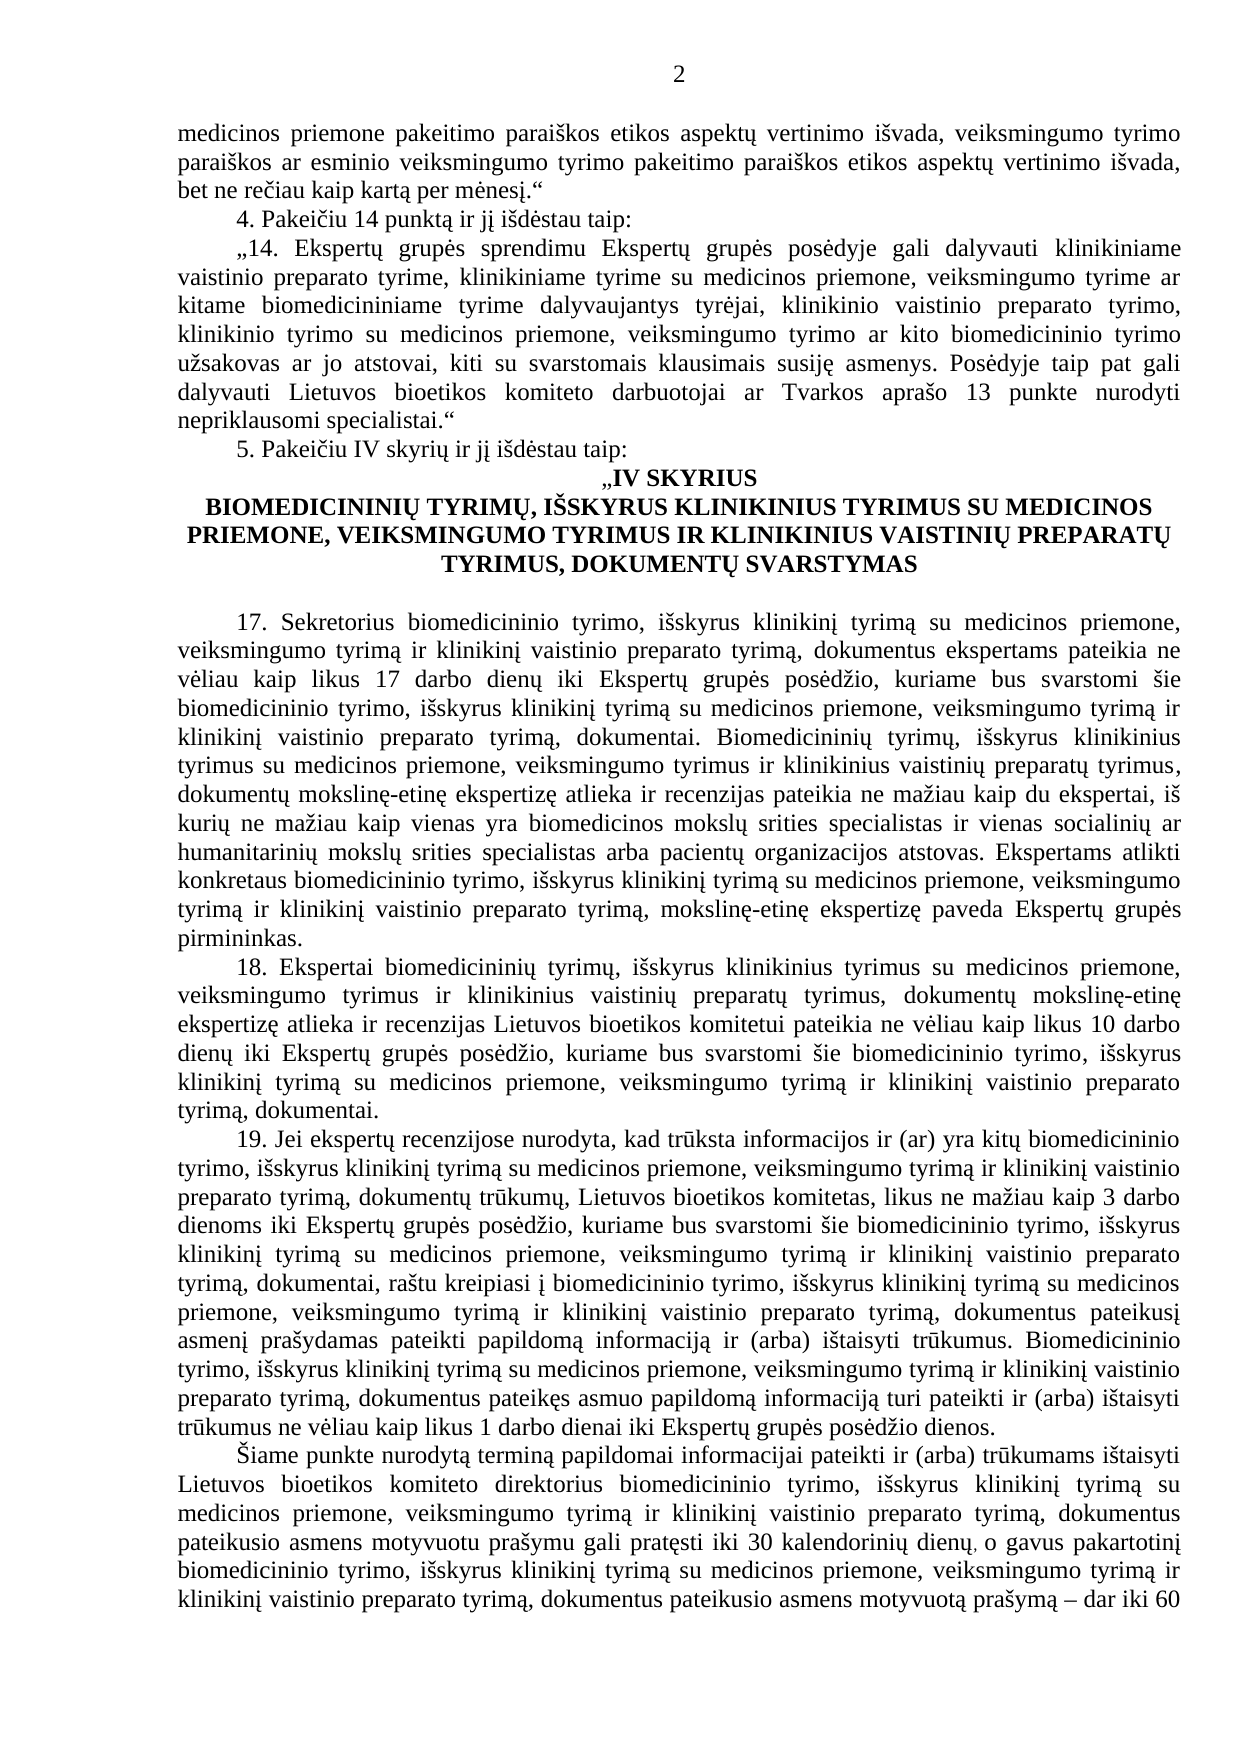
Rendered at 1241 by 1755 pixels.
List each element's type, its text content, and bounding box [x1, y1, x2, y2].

text BIOMEDICININIŲ TYRIMŲ, IŠSKYRUS KLINIKINIUS TYRIMUS SU MEDICINOS PRIEMONE, VEIKSMINGUMO TYRIMUS ir KLINIKINIus VAISTINIų PREPARATų TYRIMus, DOKUMENTŲ SVARSTYMAS [177, 492, 1181, 578]
text „14. Ekspertų grupės sprendimu Ekspertų grupės posėdyje gali dalyvauti klinikiniame vaistinio preparato tyrime, klinikiniame tyrime su medicinos priemone, veiksmingumo tyrime ar kitame biomedicininiame tyrime dalyvaujantys tyrėjai, klinikinio vaistinio preparato tyrimo, klinikinio tyrimo su medicinos priemone, veiksmingumo tyrimo ar kito biomedicininio tyrimo užsakovas ar jo atstovai, kiti su svarstomais klausimais susiję asmenys. Posėdyje taip pat gali dalyvauti Lietuvos bioetikos komiteto darbuotojai ar Tvarkos aprašo 13 punkte nurodyti nepriklausomi specialistai.“ [177, 233, 1181, 434]
text 19. Jei ekspertų recenzijose nurodyta, kad trūksta informacijos ir (ar) yra kitų biomedicininio tyrimo, išskyrus klinikinį tyrimą su medicinos priemone, veiksmingumo tyrimą ir klinikinį vaistinio preparato tyrimą, dokumentų trūkumų, Lietuvos bioetikos komitetas, likus ne mažiau kaip 3 darbo dienoms iki Ekspertų grupės posėdžio, kuriame bus svarstomi šie biomedicininio tyrimo, išskyrus klinikinį tyrimą su medicinos priemone, veiksmingumo tyrimą ir klinikinį vaistinio preparato tyrimą, dokumentai, raštu kreipiasi į biomedicininio tyrimo, išskyrus klinikinį tyrimą su medicinos priemone, veiksmingumo tyrimą ir klinikinį vaistinio preparato tyrimą, dokumentus pateikusį asmenį prašydamas pateikti papildomą informaciją ir (arba) ištaisyti trūkumus. Biomedicininio tyrimo, išskyrus klinikinį tyrimą su medicinos priemone, veiksmingumo tyrimą ir klinikinį vaistinio preparato tyrimą, dokumentus pateikęs asmuo papildomą informaciją turi pateikti ir (arba) ištaisyti trūkumus ne vėliau kaip likus 1 darbo dienai iki Ekspertų grupės posėdžio dienos. [177, 1124, 1181, 1441]
text 18. Ekspertai biomedicininių tyrimų, išskyrus klinikinius tyrimus su medicinos priemone, veiksmingumo tyrimus ir klinikinius vaistinių preparatų tyrimus, dokumentų mokslinę-etinę ekspertizę atlieka ir recenzijas Lietuvos bioetikos komitetui pateikia ne vėliau kaip likus 10 darbo dienų iki Ekspertų grupės posėdžio, kuriame bus svarstomi šie biomedicininio tyrimo, išskyrus klinikinį tyrimą su medicinos priemone, veiksmingumo tyrimą ir klinikinį vaistinio preparato tyrimą, dokumentai. [177, 952, 1181, 1124]
text medicinos priemone pakeitimo paraiškos etikos aspektų vertinimo išvada, veiksmingumo tyrimo paraiškos ar esminio veiksmingumo tyrimo pakeitimo paraiškos etikos aspektų vertinimo išvada, bet ne rečiau kaip kartą per mėnesį.“ [177, 118, 1181, 204]
text 5. Pakeičiu IV skyrių ir jį išdėstau taip: [177, 434, 1181, 463]
text 4. Pakeičiu 14 punktą ir jį išdėstau taip: [177, 204, 1181, 233]
text Šiame punkte nurodytą terminą papildomai informacijai pateikti ir (arba) trūkumams ištaisyti Lietuvos bioetikos komiteto direktorius biomedicininio tyrimo, išskyrus klinikinį tyrimą su medicinos priemone, veiksmingumo tyrimą ir klinikinį vaistinio preparato tyrimą, dokumentus pateikusio asmens motyvuotu prašymu gali pratęsti iki 30 kalendorinių dienų, o gavus pakartotinį biomedicininio tyrimo, išskyrus klinikinį tyrimą su medicinos priemone, veiksmingumo tyrimą ir klinikinį vaistinio preparato tyrimą, dokumentus pateikusio asmens motyvuotą prašymą – dar iki 60 [177, 1441, 1181, 1613]
text „IV SKYRIUS [177, 463, 1181, 492]
text 17. Sekretorius biomedicininio tyrimo, išskyrus klinikinį tyrimą su medicinos priemone, veiksmingumo tyrimą ir klinikinį vaistinio preparato tyrimą, dokumentus ekspertams pateikia ne vėliau kaip likus 17 darbo dienų iki Ekspertų grupės posėdžio, kuriame bus svarstomi šie biomedicininio tyrimo, išskyrus klinikinį tyrimą su medicinos priemone, veiksmingumo tyrimą ir klinikinį vaistinio preparato tyrimą, dokumentai. Biomedicininių tyrimų, išskyrus klinikinius tyrimus su medicinos priemone, veiksmingumo tyrimus ir klinikinius vaistinių preparatų tyrimus, dokumentų mokslinę-etinę ekspertizę atlieka ir recenzijas pateikia ne mažiau kaip du ekspertai, iš kurių ne mažiau kaip vienas yra biomedicinos mokslų srities specialistas ir vienas socialinių ar humanitarinių mokslų srities specialistas arba pacientų organizacijos atstovas. Ekspertams atlikti konkretaus biomedicininio tyrimo, išskyrus klinikinį tyrimą su medicinos priemone, veiksmingumo tyrimą ir klinikinį vaistinio preparato tyrimą, mokslinę-etinę ekspertizę paveda Ekspertų grupės pirmininkas. [177, 607, 1181, 952]
